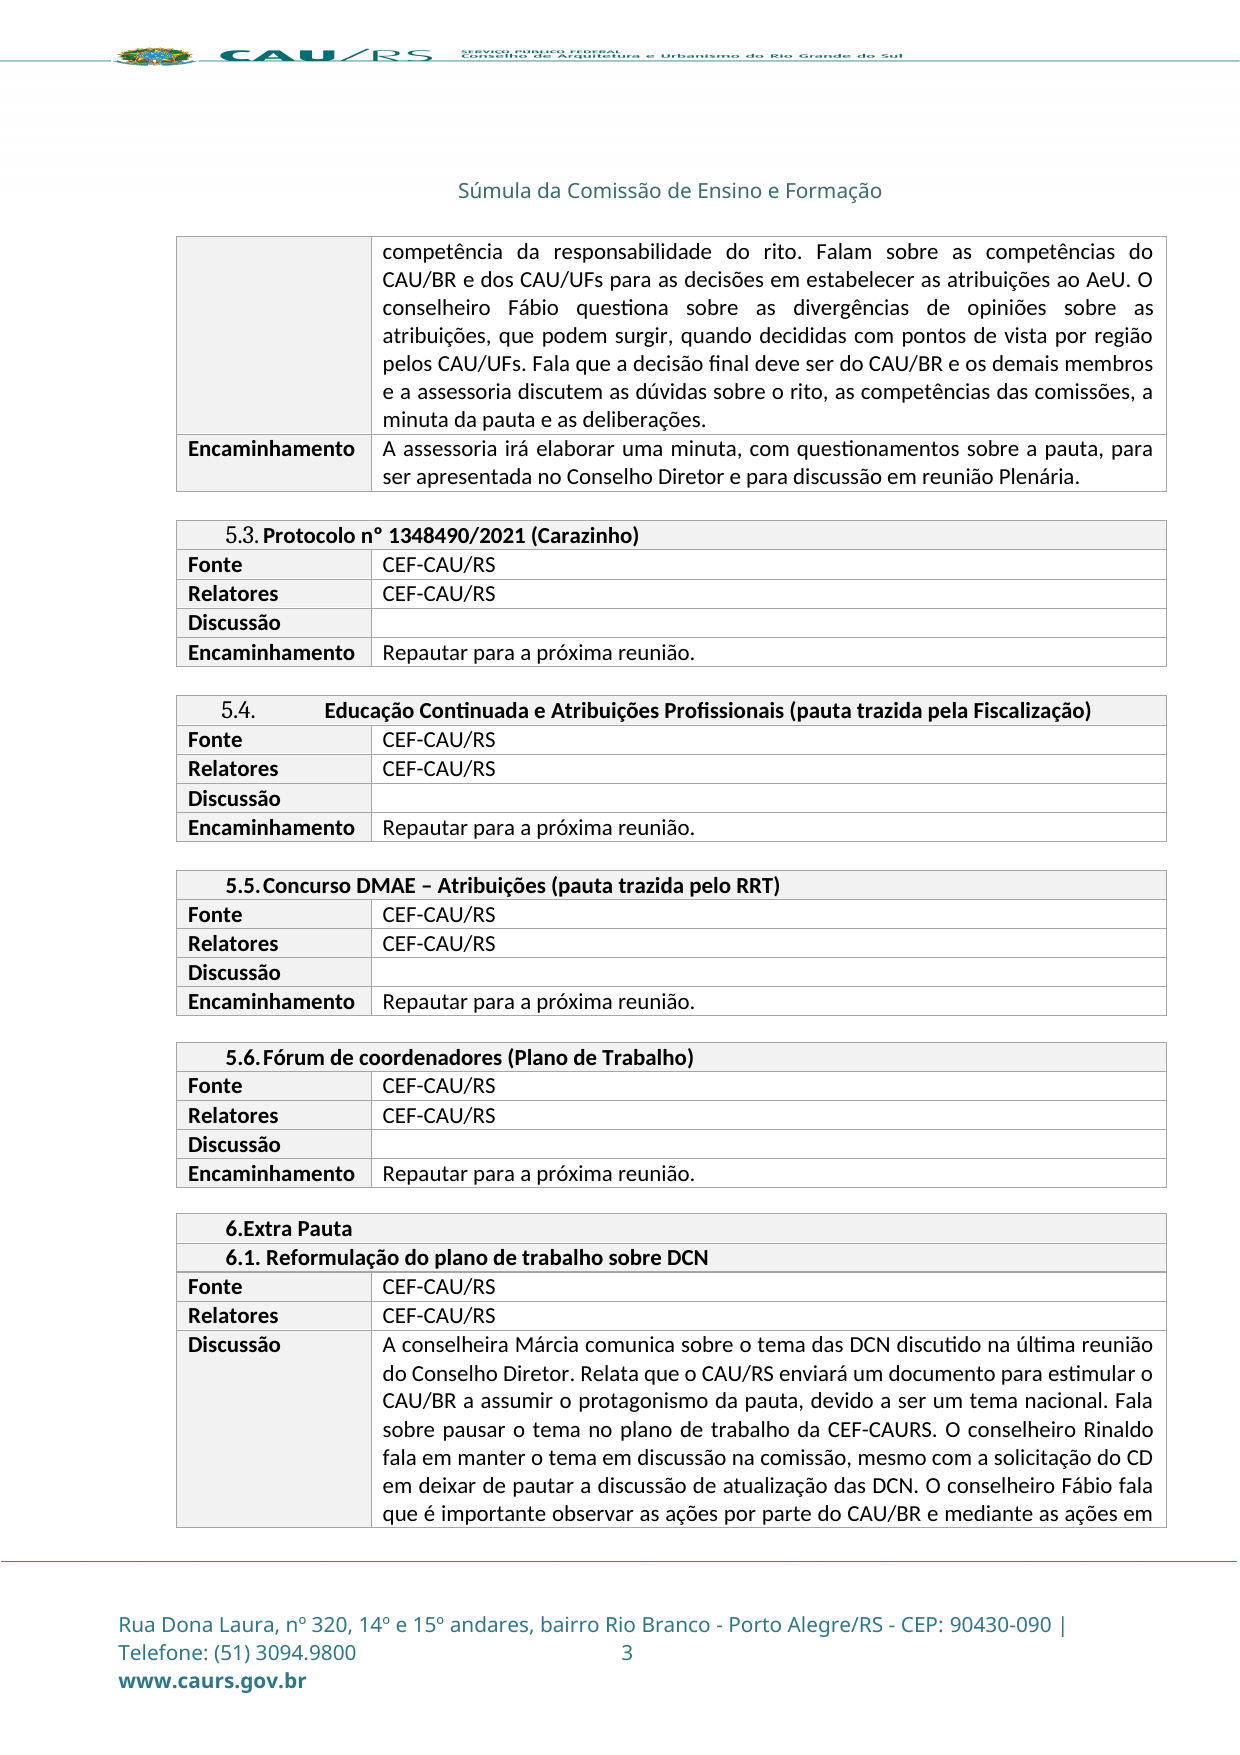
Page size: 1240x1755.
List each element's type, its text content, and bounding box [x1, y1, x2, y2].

table_cell [372, 609, 1166, 637]
table_cell A assessoria irá elaborar uma minuta, com questionamentos sobre a pauta, para ser apresentada no Conselho Diretor e para discussão em reunião Plenária. [372, 435, 1166, 491]
table_cell Educação Continuada e Atribuições Profissionais (pauta trazida pela Fiscalização) [177, 696, 1166, 724]
table_cell Repautar para a próxima reunião. [372, 638, 1166, 666]
table_cell [177, 842, 1166, 870]
table_cell CEF-CAU/RS [372, 580, 1166, 607]
table_cell 6.Extra Pauta [177, 1214, 1166, 1242]
table_cell Repautar para a próxima reunião. [372, 813, 1166, 841]
table_cell CEF-CAU/RS [372, 755, 1166, 783]
table_cell CEF-CAU/RS [372, 929, 1166, 957]
table_cell Encaminhamento [177, 1159, 371, 1187]
table_cell A conselheira Márcia comunica sobre o tema das DCN discutido na última reunião do Conselho Diretor. Relata que o CAU/RS enviará um documento para estimular o CAU/BR a assumir o protagonismo da pauta, devido a ser um tema nacional. Fala sobre pausar o tema no plano de trabalho da CEF-CAURS. O conselheiro Rinaldo fala em manter o tema em discussão na comissão, mesmo com a solicitação do CD em deixar de pautar a discussão de atualização das DCN. O conselheiro Fábio fala que é importante observar as ações por parte do CAU/BR e mediante as ações em [372, 1331, 1166, 1527]
table_cell Discussão [177, 609, 371, 637]
table_cell [177, 1188, 1166, 1213]
table_cell CEF-CAU/RS [372, 1101, 1166, 1129]
table_cell Relatores [177, 755, 371, 783]
table_cell Repautar para a próxima reunião. [372, 987, 1166, 1015]
table_cell Discussão [177, 1331, 371, 1527]
table_cell CEF-CAU/RS [372, 1302, 1166, 1329]
table_cell CEF-CAU/RS [372, 1072, 1166, 1100]
table_cell [372, 958, 1166, 986]
table_cell Fonte [177, 550, 371, 578]
table_cell Relatores [177, 929, 371, 957]
table_cell [177, 667, 1166, 695]
table_cell Repautar para a próxima reunião. [372, 1159, 1166, 1187]
table_cell CEF-CAU/RS [372, 726, 1166, 753]
table_cell Fonte [177, 1072, 371, 1100]
table_cell Encaminhamento [177, 435, 371, 491]
table_cell [372, 1130, 1166, 1158]
table_cell Discussão [177, 784, 371, 812]
table_cell Concurso DMAE – Atribuições (pauta trazida pelo RRT) [177, 871, 1166, 899]
table_cell CEF-CAU/RS [372, 550, 1166, 578]
table_cell 6.1. Reformulação do plano de trabalho sobre DCN [177, 1244, 1166, 1271]
table_cell Fonte [177, 726, 371, 753]
table_cell [177, 237, 371, 433]
table_cell Encaminhamento [177, 638, 371, 666]
table_cell Relatores [177, 1101, 371, 1129]
table_cell Fonte [177, 900, 371, 928]
table_cell Discussão [177, 1130, 371, 1158]
table_cell Protocolo nº 1348490/2021 (Carazinho) [177, 521, 1166, 549]
table_cell competência da responsabilidade do rito. Falam sobre as competências do CAU/BR e dos CAU/UFs para as decisões em estabelecer as atribuições ao AeU. O conselheiro Fábio questiona sobre as divergências de opiniões sobre as atribuições, que podem surgir, quando decididas com pontos de vista por região pelos CAU/UFs. Fala que a decisão final deve ser do CAU/BR e os demais membros e a assessoria discutem as dúvidas sobre o rito, as competências das comissões, a minuta da pauta e as deliberações. [372, 237, 1166, 433]
table_cell CEF-CAU/RS [372, 1273, 1166, 1301]
table_cell Fórum de coordenadores (Plano de Trabalho) [177, 1043, 1166, 1071]
table_cell [177, 1016, 1166, 1042]
table_cell [372, 784, 1166, 812]
table_cell Fonte [177, 1273, 371, 1301]
table_cell CEF-CAU/RS [372, 900, 1166, 928]
table_cell Encaminhamento [177, 987, 371, 1015]
table_cell Relatores [177, 1302, 371, 1329]
table_cell [177, 492, 1166, 519]
table_cell Discussão [177, 958, 371, 986]
table_cell Relatores [177, 580, 371, 607]
table_cell Encaminhamento [177, 813, 371, 841]
